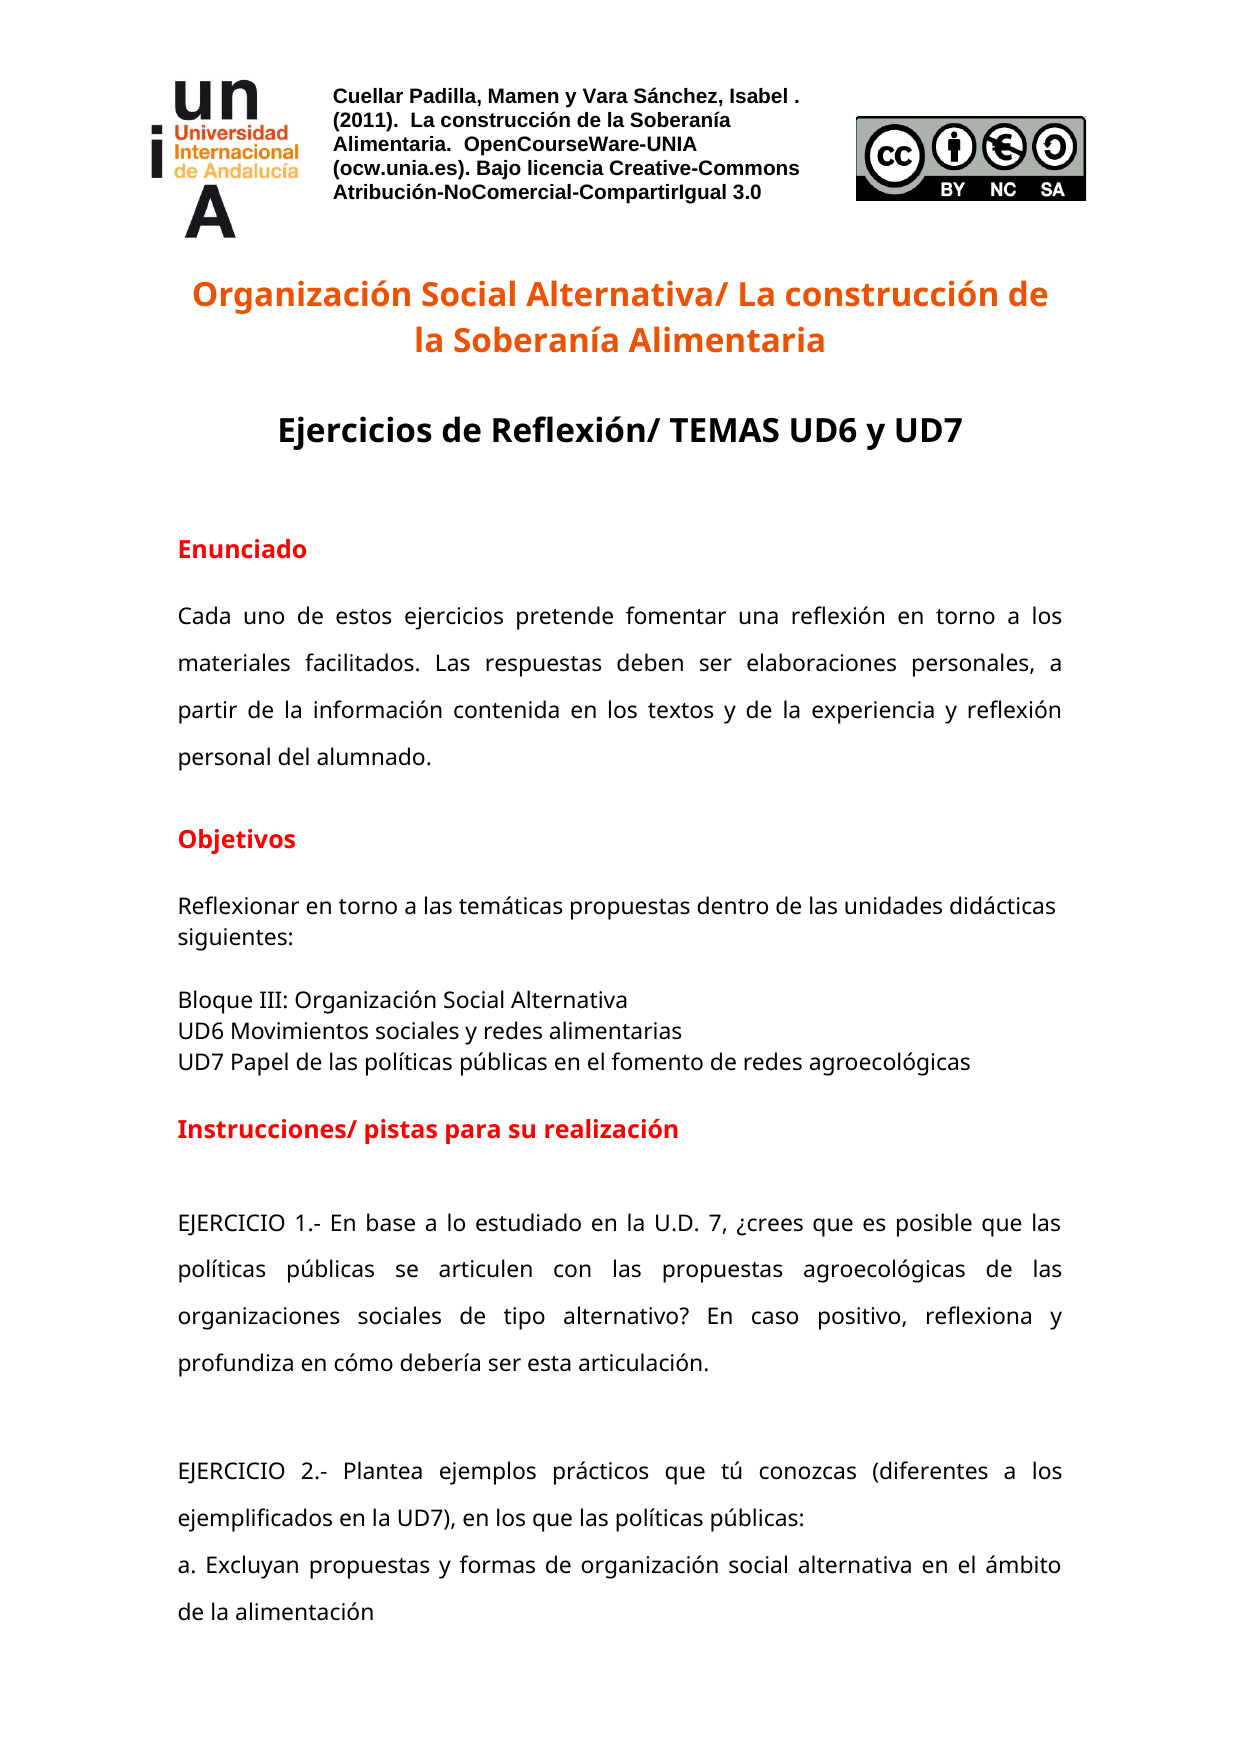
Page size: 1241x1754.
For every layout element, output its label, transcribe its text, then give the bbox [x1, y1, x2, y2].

list a. Excluyan propuestas y formas de organización social alternativa en el ámbito de la alimentación [177, 1549, 1063, 1627]
text Organización Social Alternativa/ La construcción de la Soberanía Alimentaria [177, 271, 1063, 362]
list EJERCICIO 2.- Plantea ejemplos prácticos que tú conozcas (diferentes a los ejemplificados en la UD7), en los que las políticas públicas: [177, 1455, 1063, 1533]
list EJERCICIO 1.- En base a lo estudiado en la U.D. 7, ¿crees que es posible que las políticas públicas se articulen con las propuestas agroecológicas de las organizaciones sociales de tipo alternativo? En caso positivo, reflexiona y profundiza en cómo debería ser esta articulación. [177, 1207, 1063, 1378]
text Instrucciones/ pistas para su realización [177, 1111, 1063, 1146]
picture [148, 76, 303, 241]
text UD7 Papel de las políticas públicas en el fomento de redes agroecológicas [177, 1046, 1063, 1077]
text Cada uno de estos ejercicios pretende fomentar una reflexión en torno a los materiales facilitados. Las respuestas deben ser elaboraciones personales, a partir de la información contenida en los textos y de la experiencia y reflexión personal del alumnado. [177, 600, 1063, 772]
text Bloque III: Organización Social Alternativa [177, 984, 1063, 1015]
text UD6 Movimientos sociales y redes alimentarias [177, 1015, 1063, 1046]
text Reflexionar en torno a las temáticas propuestas dentro de las unidades didácticas siguientes: [177, 890, 1063, 952]
text Ejercicios de Reflexión/ TEMAS UD6 y UD7 [177, 407, 1063, 453]
text Enunciado [177, 532, 1063, 566]
text Objetivos [177, 822, 1063, 856]
